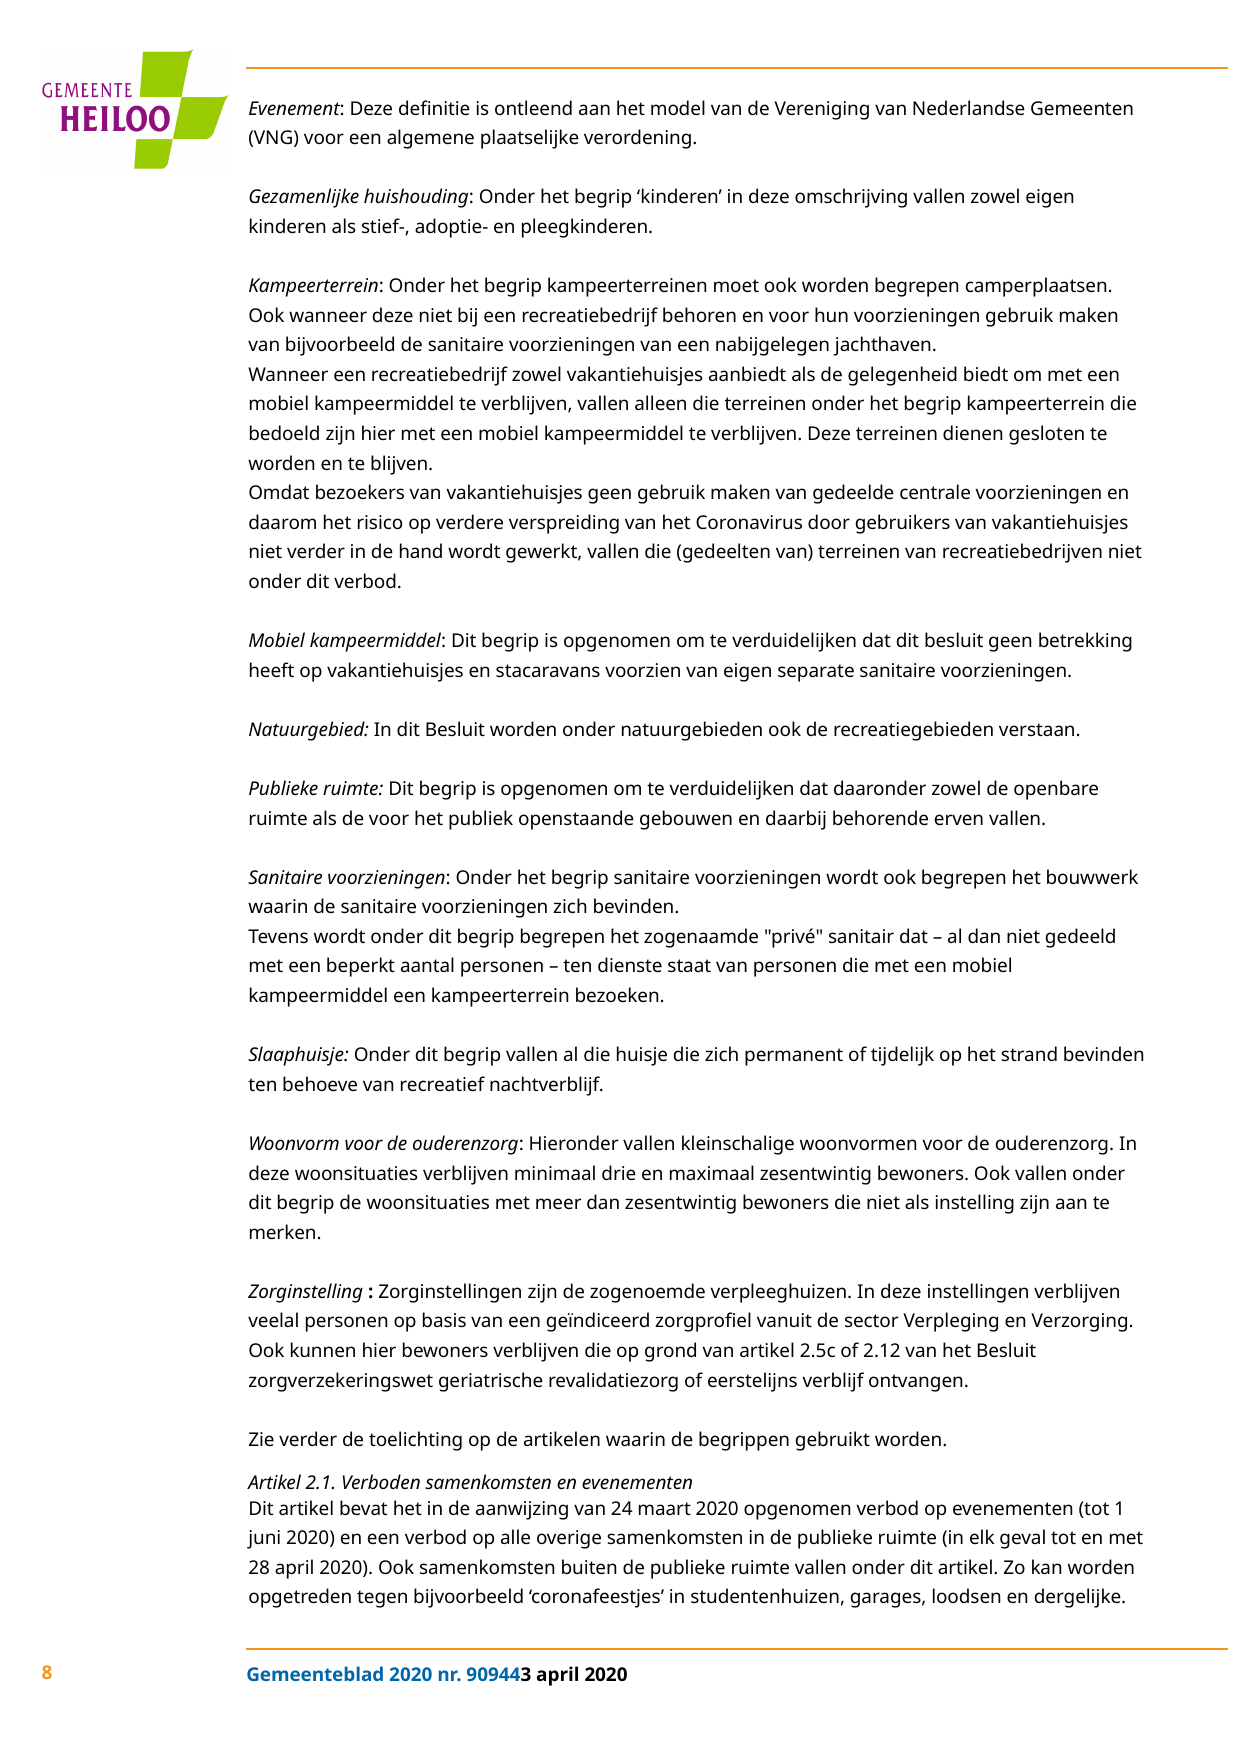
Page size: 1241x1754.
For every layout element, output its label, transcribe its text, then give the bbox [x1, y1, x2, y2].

text Wanneer een recreatiebedrijf zowel vakantiehuisjes aanbiedt als de gelegenheid biedt om met een mobiel kampeermiddel te verblijven, vallen alleen die terreinen onder het begrip kampeerterrein die bedoeld zijn hier met een mobiel kampeermiddel te verblijven. Deze terreinen dienen gesloten te worden en te blijven. [248, 361, 1152, 476]
picture [41, 47, 231, 172]
text Mobiel kampeermiddel: Dit begrip is opgenomen om te verduidelijken dat dit besluit geen betrekking heeft op vakantiehuisjes en stacaravans voorzien van eigen separate sanitaire voorzieningen. [248, 627, 1152, 683]
text Natuurgebied: In dit Besluit worden onder natuurgebieden ook de recreatiegebieden verstaan. [248, 716, 1152, 742]
text Omdat bezoekers van vakantiehuisjes geen gebruik maken van gedeelde centrale voorzieningen en daarom het risico op verdere verspreiding van het Coronavirus door gebruikers van vakantiehuisjes niet verder in de hand wordt gewerkt, vallen die (gedeelten van) terreinen van recreatiebedrijven niet onder dit verbod. [248, 479, 1152, 594]
text Sanitaire voorzieningen: Onder het begrip sanitaire voorzieningen wordt ook begrepen het bouwwerk waarin de sanitaire voorzieningen zich bevinden. [248, 864, 1152, 919]
text Publieke ruimte: Dit begrip is opgenomen om te verduidelijken dat daaronder zowel de openbare ruimte als de voor het publiek openstaande gebouwen en daarbij behorende erven vallen. [248, 775, 1152, 831]
text Kampeerterrein: Onder het begrip kampeerterreinen moet ook worden begrepen camperplaatsen. Ook wanneer deze niet bij een recreatiebedrijf behoren en voor hun voorzieningen gebruik maken van bijvoorbeeld de sanitaire voorzieningen van een nabijgelegen jachthaven. [248, 272, 1152, 357]
text Gezamenlijke huishouding: Onder het begrip ‘kinderen’ in deze omschrijving vallen zowel eigen kinderen als stief-, adoptie- en pleegkinderen. [248, 183, 1152, 239]
text Zie verder de toelichting op de artikelen waarin de begrippen gebruikt worden. [248, 1426, 1152, 1452]
text Zorginstelling : Zorginstellingen zijn de zogenoemde verpleeghuizen. In deze instellingen verblijven veelal personen op basis van een geïndiceerd zorgprofiel vanuit de sector Verpleging en Verzorging. Ook kunnen hier bewoners verblijven die op grond van artikel 2.5c of 2.12 van het Besluit zorgverzekeringswet geriatrische revalidatiezorg of eerstelijns verblijf ontvangen. [248, 1278, 1152, 1393]
text Artikel 2.1. Verboden samenkomsten en evenementen [248, 1469, 1152, 1495]
text Slaaphuisje: Onder dit begrip vallen al die huisje die zich permanent of tijdelijk op het strand bevinden ten behoeve van recreatief nachtverblijf. [248, 1041, 1152, 1097]
text Tevens wordt onder dit begrip begrepen het zogenaamde "privé" sanitair dat – al dan niet gedeeld met een beperkt aantal personen – ten dienste staat van personen die met een mobiel kampeermiddel een kampeerterrein bezoeken. [248, 923, 1152, 1008]
text Woonvorm voor de ouderenzorg: Hieronder vallen kleinschalige woonvormen voor de ouderenzorg. In deze woonsituaties verblijven minimaal drie en maximaal zesentwintig bewoners. Ook vallen onder dit begrip de woonsituaties met meer dan zesentwintig bewoners die niet als instelling zijn aan te merken. [248, 1130, 1152, 1245]
text Evenement: Deze definitie is ontleend aan het model van de Vereniging van Nederlandse Gemeenten (VNG) voor een algemene plaatselijke verordening. [248, 95, 1152, 150]
text Dit artikel bevat het in de aanwijzing van 24 maart 2020 opgenomen verbod op evenementen (tot 1 juni 2020) en een verbod op alle overige samenkomsten in de publieke ruimte (in elk geval tot en met 28 april 2020). Ook samenkomsten buiten de publieke ruimte vallen onder dit artikel. Zo kan worden opgetreden tegen bijvoorbeeld ‘coronafeestjes’ in studentenhuizen, garages, loodsen en dergelijke. [248, 1495, 1152, 1609]
